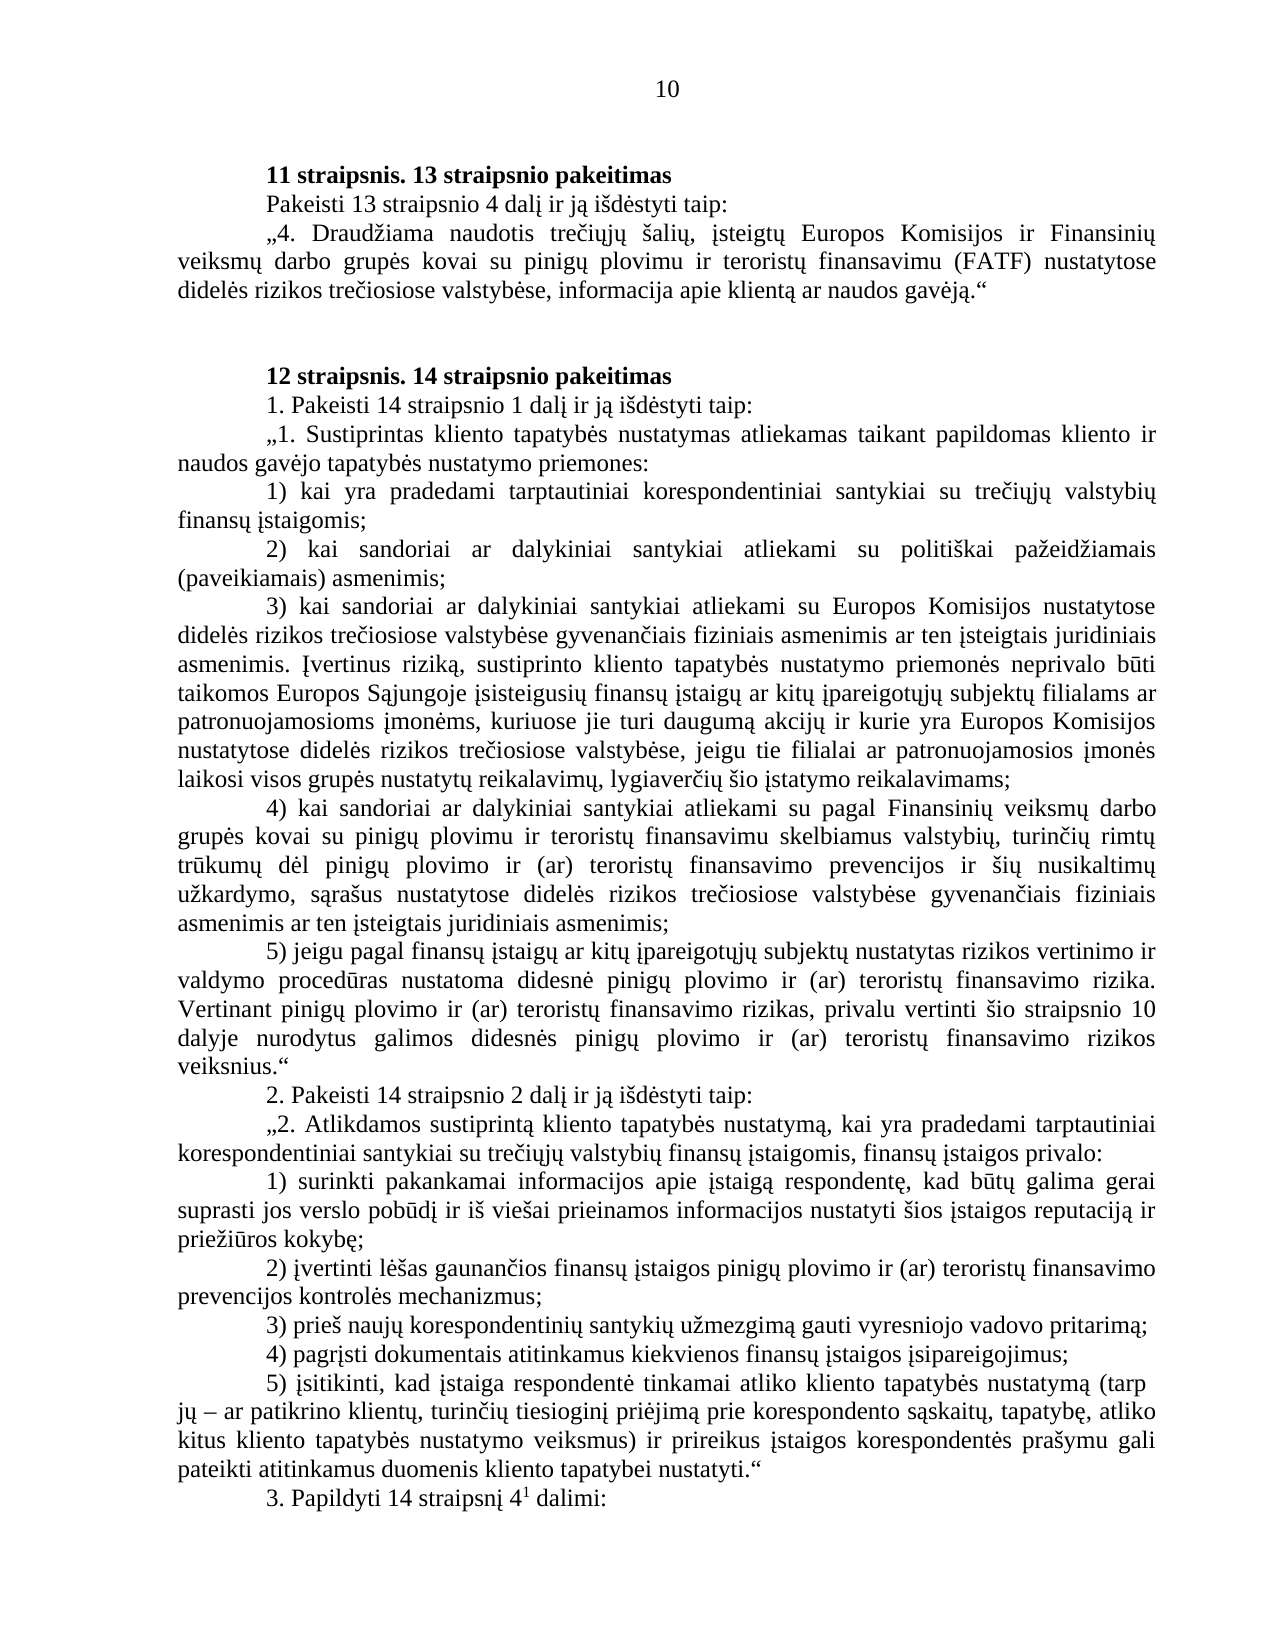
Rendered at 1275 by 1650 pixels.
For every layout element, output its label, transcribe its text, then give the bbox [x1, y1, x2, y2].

text Pakeisti 13 straipsnio 4 dalį ir ją išdėstyti taip: [177, 189, 1157, 218]
text 4) pagrįsti dokumentais atitinkamus kiekvienos finansų įstaigos įsipareigojimus; [177, 1339, 1157, 1368]
text 2) įvertinti lėšas gaunančios finansų įstaigos pinigų plovimo ir (ar) teroristų finansavimo prevencijos kontrolės mechanizmus; [177, 1253, 1157, 1310]
text 1. Pakeisti 14 straipsnio 1 dalį ir ją išdėstyti taip: [177, 390, 1157, 419]
text 12 straipsnis. 14 straipsnio pakeitimas [177, 361, 1157, 390]
text 2) kai sandoriai ar dalykiniai santykiai atliekami su politiškai pažeidžiamais (paveikiamais) asmenimis; [177, 534, 1157, 591]
text 3) kai sandoriai ar dalykiniai santykiai atliekami su Europos Komisijos nustatytose didelės rizikos trečiosiose valstybėse gyvenančiais fiziniais asmenimis ar ten įsteigtais juridiniais asmenimis. Įvertinus riziką, sustiprinto kliento tapatybės nustatymo priemonės neprivalo būti taikomos Europos Sąjungoje įsisteigusių finansų įstaigų ar kitų įpareigotųjų subjektų filialams ar patronuojamosioms įmonėms, kuriuose jie turi daugumą akcijų ir kurie yra Europos Komisijos nustatytose didelės rizikos trečiosiose valstybėse, jeigu tie filialai ar patronuojamosios įmonės laikosi visos grupės nustatytų reikalavimų, lygiaverčių šio įstatymo reikalavimams; [177, 591, 1157, 793]
text 1) kai yra pradedami tarptautiniai korespondentiniai santykiai su trečiųjų valstybių finansų įstaigomis; [177, 476, 1157, 534]
text 4) kai sandoriai ar dalykiniai santykiai atliekami su pagal Finansinių veiksmų darbo grupės kovai su pinigų plovimu ir teroristų finansavimu skelbiamus valstybių, turinčių rimtų trūkumų dėl pinigų plovimo ir (ar) teroristų finansavimo prevencijos ir šių nusikaltimų užkardymo, sąrašus nustatytose didelės rizikos trečiosiose valstybėse gyvenančiais fiziniais asmenimis ar ten įsteigtais juridiniais asmenimis; [177, 793, 1157, 936]
text 3. Papildyti 14 straipsnį 41 dalimi: [177, 1483, 1157, 1511]
text 5) įsitikinti, kad įstaiga respondentė tinkamai atliko kliento tapatybės nustatymą (tarp jų – ar patikrino klientų, turinčių tiesioginį priėjimą prie korespondento sąskaitų, tapatybę, atliko kitus kliento tapatybės nustatymo veiksmus) ir prireikus įstaigos korespondentės prašymu gali pateikti atitinkamus duomenis kliento tapatybei nustatyti.“ [177, 1368, 1157, 1483]
text 3) prieš naujų korespondentinių santykių užmezgimą gauti vyresniojo vadovo pritarimą; [177, 1310, 1157, 1339]
text 1) surinkti pakankamai informacijos apie įstaigą respondentę, kad būtų galima gerai suprasti jos verslo pobūdį ir iš viešai prieinamos informacijos nustatyti šios įstaigos reputaciją ir priežiūros kokybę; [177, 1166, 1157, 1253]
text „2. Atlikdamos sustiprintą kliento tapatybės nustatymą, kai yra pradedami tarptautiniai korespondentiniai santykiai su trečiųjų valstybių finansų įstaigomis, finansų įstaigos privalo: [177, 1109, 1157, 1166]
text 11 straipsnis. 13 straipsnio pakeitimas [177, 160, 1157, 189]
text „1. Sustiprintas kliento tapatybės nustatymas atliekamas taikant papildomas kliento ir naudos gavėjo tapatybės nustatymo priemones: [177, 419, 1157, 476]
text 2. Pakeisti 14 straipsnio 2 dalį ir ją išdėstyti taip: [177, 1080, 1157, 1109]
text „4. Draudžiama naudotis trečiųjų šalių, įsteigtų Europos Komisijos ir Finansinių veiksmų darbo grupės kovai su pinigų plovimu ir teroristų finansavimu (FATF) nustatytose didelės rizikos trečiosiose valstybėse, informacija apie klientą ar naudos gavėją.“ [177, 218, 1157, 304]
text 5) jeigu pagal finansų įstaigų ar kitų įpareigotųjų subjektų nustatytas rizikos vertinimo ir valdymo procedūras nustatoma didesnė pinigų plovimo ir (ar) teroristų finansavimo rizika. Vertinant pinigų plovimo ir (ar) teroristų finansavimo rizikas, privalu vertinti šio straipsnio 10 dalyje nurodytus galimos didesnės pinigų plovimo ir (ar) teroristų finansavimo rizikos veiksnius.“ [177, 936, 1157, 1080]
